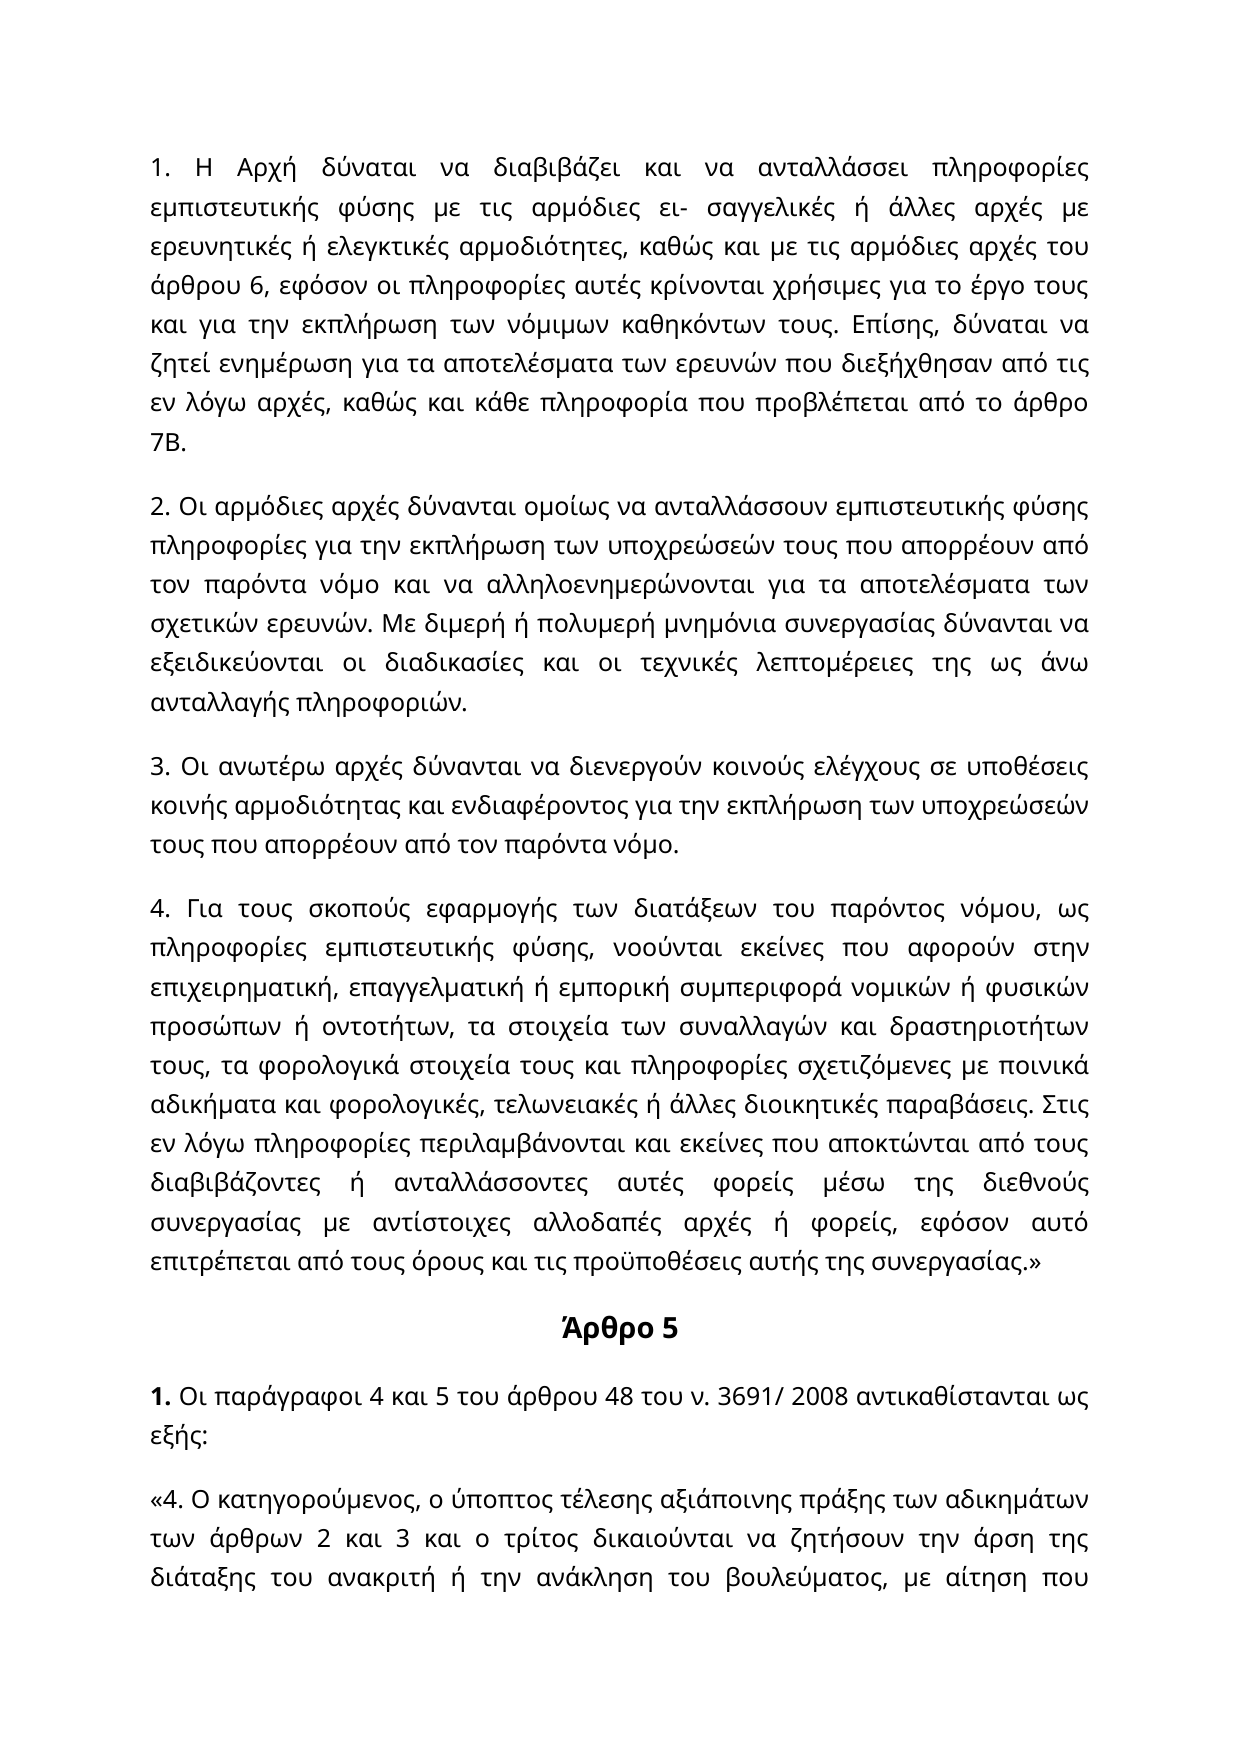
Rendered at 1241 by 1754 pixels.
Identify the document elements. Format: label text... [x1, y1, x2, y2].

text 3. Οι ανωτέρω αρχές δύνανται να διενεργούν κοινούς ελέγχους σε υποθέσεις κοινής αρμοδιότητας και ενδιαφέροντος για την εκπλήρωση των υποχρεώσεών τους που απορρέουν από τον παρόντα νόμο. [150, 748, 1090, 861]
text 1. Η Αρχή δύναται να διαβιβάζει και να ανταλλάσσει πληροφορίες εμπιστευτικής φύσης με τις αρμόδιες ει- σαγγελικές ή άλλες αρχές με ερευνητικές ή ελεγκτικές αρμοδιότητες, καθώς και με τις αρμόδιες αρχές του άρθρου 6, εφόσον οι πληροφορίες αυτές κρίνονται χρήσιμες για το έργο τους και για την εκπλήρωση των νόμιμων καθηκόντων τους. Επίσης, δύναται να ζητεί ενημέρωση για τα αποτελέσματα των ερευνών που διεξήχθησαν από τις εν λόγω αρχές, καθώς και κάθε πληροφορία που προβλέπεται από το άρθρο 7B. [150, 150, 1090, 458]
text 2. Οι αρμόδιες αρχές δύνανται ομοίως να ανταλλάσσουν εμπιστευτικής φύσης πληροφορίες για την εκπλήρωση των υποχρεώσεών τους που απορρέουν από τον παρόντα νόμο και να αλληλοενημερώνονται για τα αποτελέσματα των σχετικών ερευνών. Με διμερή ή πολυμερή μνημόνια συνεργασίας δύνανται να εξειδικεύονται οι διαδικασίες και οι τεχνικές λεπτομέρειες της ως άνω ανταλλαγής πληροφοριών. [150, 488, 1090, 718]
text 4. Για τους σκοπούς εφαρμογής των διατάξεων του παρόντος νόμου, ως πληροφορίες εμπιστευτικής φύσης, νοούνται εκείνες που αφορούν στην επιχειρηματική, επαγγελματική ή εμπορική συμπεριφορά νομικών ή φυσικών προσώπων ή οντοτήτων, τα στοιχεία των συναλλαγών και δραστηριοτήτων τους, τα φορολογικά στοιχεία τους και πληροφορίες σχετιζόμενες με ποινικά αδικήματα και φορολογικές, τελωνειακές ή άλλες διοικητικές παραβάσεις. Στις εν λόγω πληροφορίες περιλαμβάνονται και εκείνες που αποκτώνται από τους διαβιβάζοντες ή ανταλλάσσοντες αυτές φορείς μέσω της διεθνούς συνεργασίας με αντίστοιχες αλλοδαπές αρχές ή φορείς, εφόσον αυτό επιτρέπεται από τους όρους και τις προϋποθέσεις αυτής της συνεργασίας.» [150, 891, 1090, 1277]
subtitle Άρθρο 5 [150, 1307, 1090, 1347]
text 1. Οι παράγραφοι 4 και 5 του άρθρου 48 του ν. 3691/ 2008 αντικαθίστανται ως εξής: [150, 1378, 1090, 1451]
text «4. Ο κατηγορούμενος, ο ύποπτος τέλεσης αξιάποινης πράξης των αδικημάτων των άρθρων 2 και 3 και ο τρίτος δικαιούνται να ζητήσουν την άρση της διάταξης του ανακριτή ή την ανάκληση του βουλεύματος, με αίτηση που [150, 1481, 1090, 1594]
